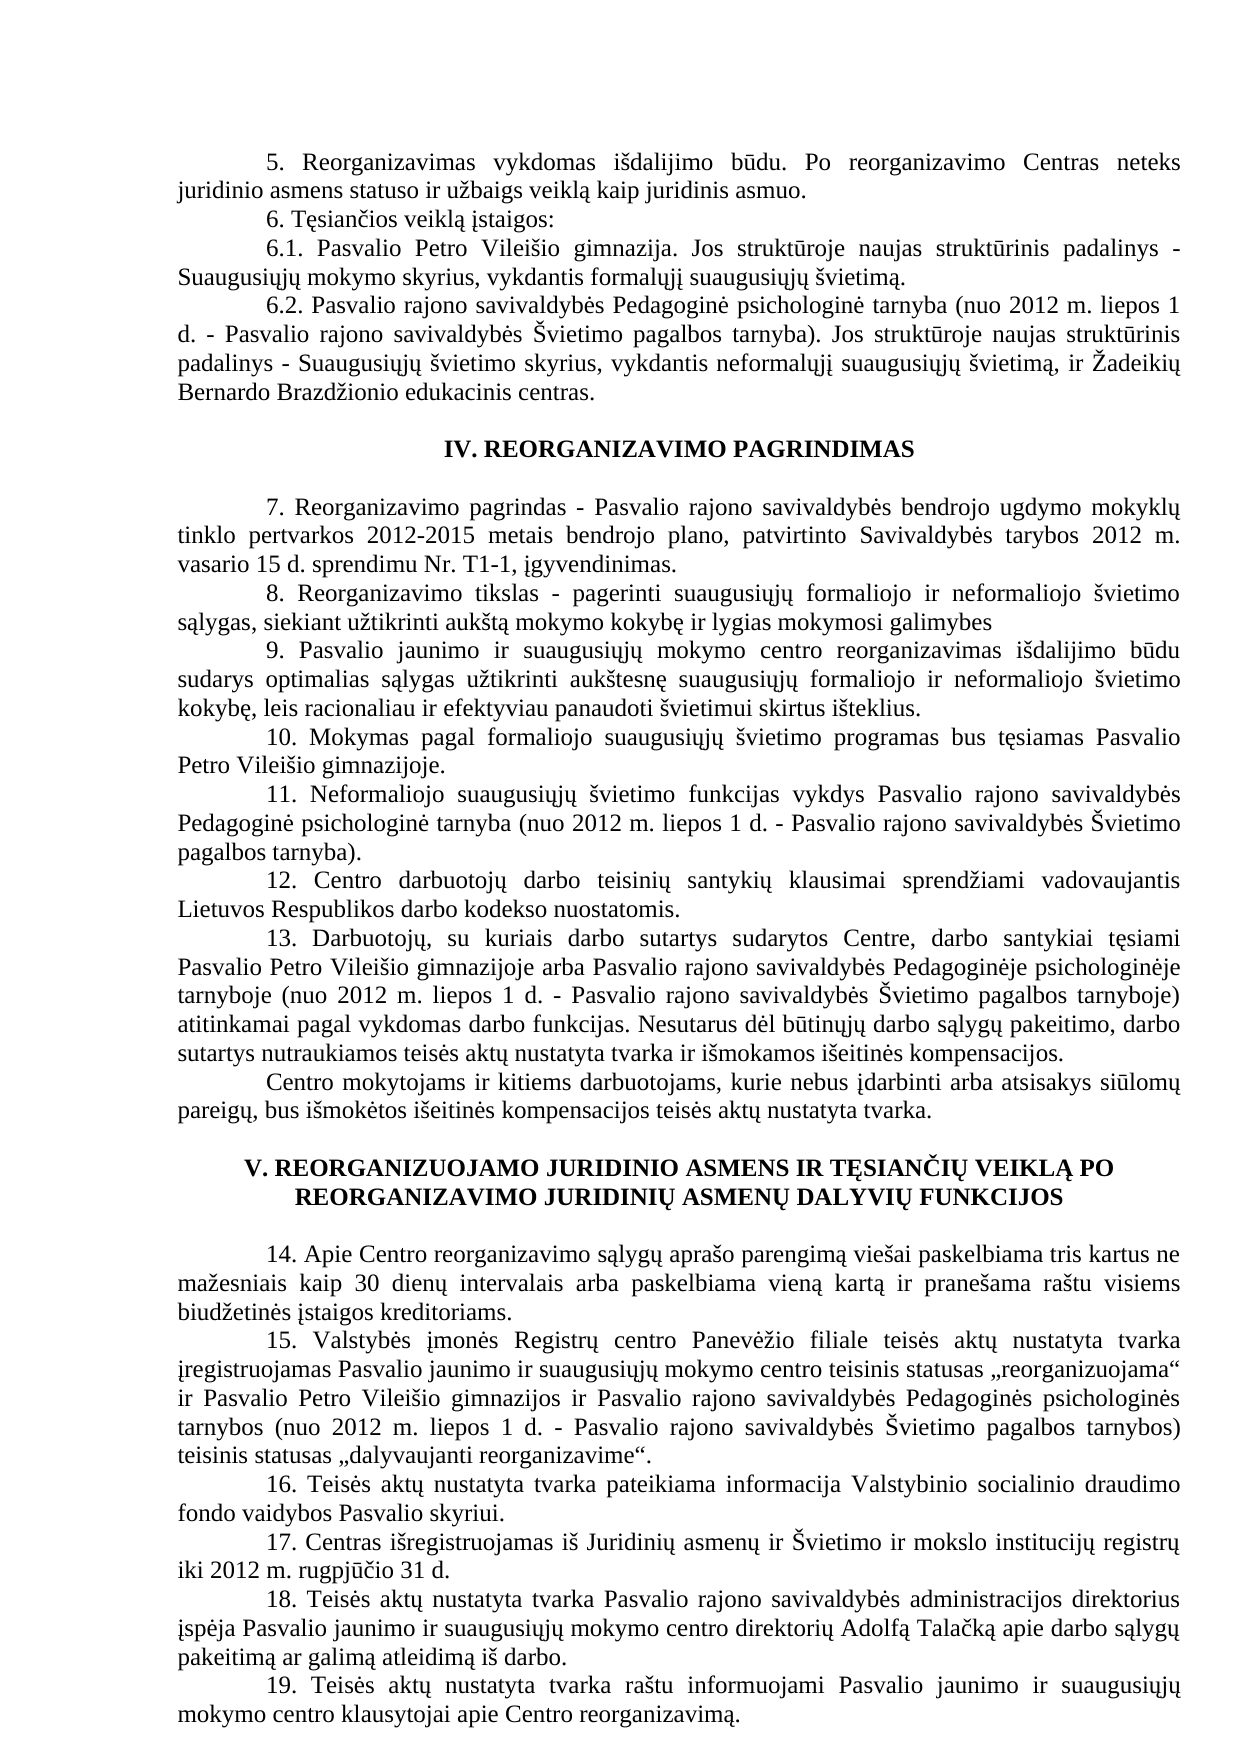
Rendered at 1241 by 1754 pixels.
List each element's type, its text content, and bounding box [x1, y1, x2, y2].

text Centro mokytojams ir kitiems darbuotojams, kurie nebus įdarbinti arba atsisakys siūlomų pareigų, bus išmokėtos išeitinės kompensacijos teisės aktų nustatyta tvarka. [177, 1067, 1181, 1124]
text 19. Teisės aktų nustatyta tvarka raštu informuojami Pasvalio jaunimo ir suaugusiųjų mokymo centro klausytojai apie Centro reorganizavimą. [177, 1671, 1181, 1728]
text 6.1. Pasvalio Petro Vileišio gimnazija. Jos struktūroje naujas struktūrinis padalinys - Suaugusiųjų mokymo skyrius, vykdantis formalųjį suaugusiųjų švietimą. [177, 233, 1181, 291]
text 18. Teisės aktų nustatyta tvarka Pasvalio rajono savivaldybės administracijos direktorius įspėja Pasvalio jaunimo ir suaugusiųjų mokymo centro direktorių Adolfą Talačką apie darbo sąlygų pakeitimą ar galimą atleidimą iš darbo. [177, 1584, 1181, 1671]
text 12. Centro darbuotojų darbo teisinių santykių klausimai sprendžiami vadovaujantis Lietuvos Respublikos darbo kodekso nuostatomis. [177, 866, 1181, 923]
text 9. Pasvalio jaunimo ir suaugusiųjų mokymo centro reorganizavimas išdalijimo būdu sudarys optimalias sąlygas užtikrinti aukštesnę suaugusiųjų formaliojo ir neformaliojo švietimo kokybę, leis racionaliau ir efektyviau panaudoti švietimui skirtus išteklius. [177, 636, 1181, 722]
text 17. Centras išregistruojamas iš Juridinių asmenų ir Švietimo ir mokslo institucijų registrų iki 2012 m. rugpjūčio 31 d. [177, 1527, 1181, 1584]
text 6. Tęsiančios veiklą įstaigos: [177, 204, 1181, 233]
text 15. Valstybės įmonės Registrų centro Panevėžio filiale teisės aktų nustatyta tvarka įregistruojamas Pasvalio jaunimo ir suaugusiųjų mokymo centro teisinis statusas „reorganizuojama“ ir Pasvalio Petro Vileišio gimnazijos ir Pasvalio rajono savivaldybės Pedagoginės psichologinės tarnybos (nuo 2012 m. liepos 1 d. - Pasvalio rajono savivaldybės Švietimo pagalbos tarnybos) teisinis statusas „dalyvaujanti reorganizavime“. [177, 1326, 1181, 1469]
text 7. Reorganizavimo pagrindas - Pasvalio rajono savivaldybės bendrojo ugdymo mokyklų tinklo pertvarkos 2012-2015 metais bendrojo plano, patvirtinto Savivaldybės tarybos 2012 m. vasario 15 d. sprendimu Nr. T1-1, įgyvendinimas. [177, 492, 1181, 578]
text 16. Teisės aktų nustatyta tvarka pateikiama informacija Valstybinio socialinio draudimo fondo vaidybos Pasvalio skyriui. [177, 1469, 1181, 1527]
text IV. REORGANIZAVIMO PAGRINDIMAS [177, 434, 1181, 463]
text 14. Apie Centro reorganizavimo sąlygų aprašo parengimą viešai paskelbiama tris kartus ne mažesniais kaip 30 dienų intervalais arba paskelbiama vieną kartą ir pranešama raštu visiems biudžetinės įstaigos kreditoriams. [177, 1239, 1181, 1326]
text 8. Reorganizavimo tikslas - pagerinti suaugusiųjų formaliojo ir neformaliojo švietimo sąlygas, siekiant užtikrinti aukštą mokymo kokybę ir lygias mokymosi galimybes [177, 578, 1181, 636]
text V. REORGANIZUOJAMO JURIDINIO ASMENS IR TĘSIANČIŲ VEIKLĄ PO REORGANIZAVIMO JURIDINIŲ ASMENŲ DALYVIŲ FUNKCIJOS [177, 1153, 1181, 1211]
text 10. Mokymas pagal formaliojo suaugusiųjų švietimo programas bus tęsiamas Pasvalio Petro Vileišio gimnazijoje. [177, 722, 1181, 779]
text 11. Neformaliojo suaugusiųjų švietimo funkcijas vykdys Pasvalio rajono savivaldybės Pedagoginė psichologinė tarnyba (nuo 2012 m. liepos 1 d. - Pasvalio rajono savivaldybės Švietimo pagalbos tarnyba). [177, 779, 1181, 866]
text 5. Reorganizavimas vykdomas išdalijimo būdu. Po reorganizavimo Centras neteks juridinio asmens statuso ir užbaigs veiklą kaip juridinis asmuo. [177, 147, 1181, 204]
text 6.2. Pasvalio rajono savivaldybės Pedagoginė psichologinė tarnyba (nuo 2012 m. liepos 1 d. - Pasvalio rajono savivaldybės Švietimo pagalbos tarnyba). Jos struktūroje naujas struktūrinis padalinys - Suaugusiųjų švietimo skyrius, vykdantis neformalųjį suaugusiųjų švietimą, ir Žadeikių Bernardo Brazdžionio edukacinis centras. [177, 291, 1181, 406]
text 13. Darbuotojų, su kuriais darbo sutartys sudarytos Centre, darbo santykiai tęsiami Pasvalio Petro Vileišio gimnazijoje arba Pasvalio rajono savivaldybės Pedagoginėje psichologinėje tarnyboje (nuo 2012 m. liepos 1 d. - Pasvalio rajono savivaldybės Švietimo pagalbos tarnyboje) atitinkamai pagal vykdomas darbo funkcijas. Nesutarus dėl būtinųjų darbo sąlygų pakeitimo, darbo sutartys nutraukiamos teisės aktų nustatyta tvarka ir išmokamos išeitinės kompensacijos. [177, 923, 1181, 1067]
